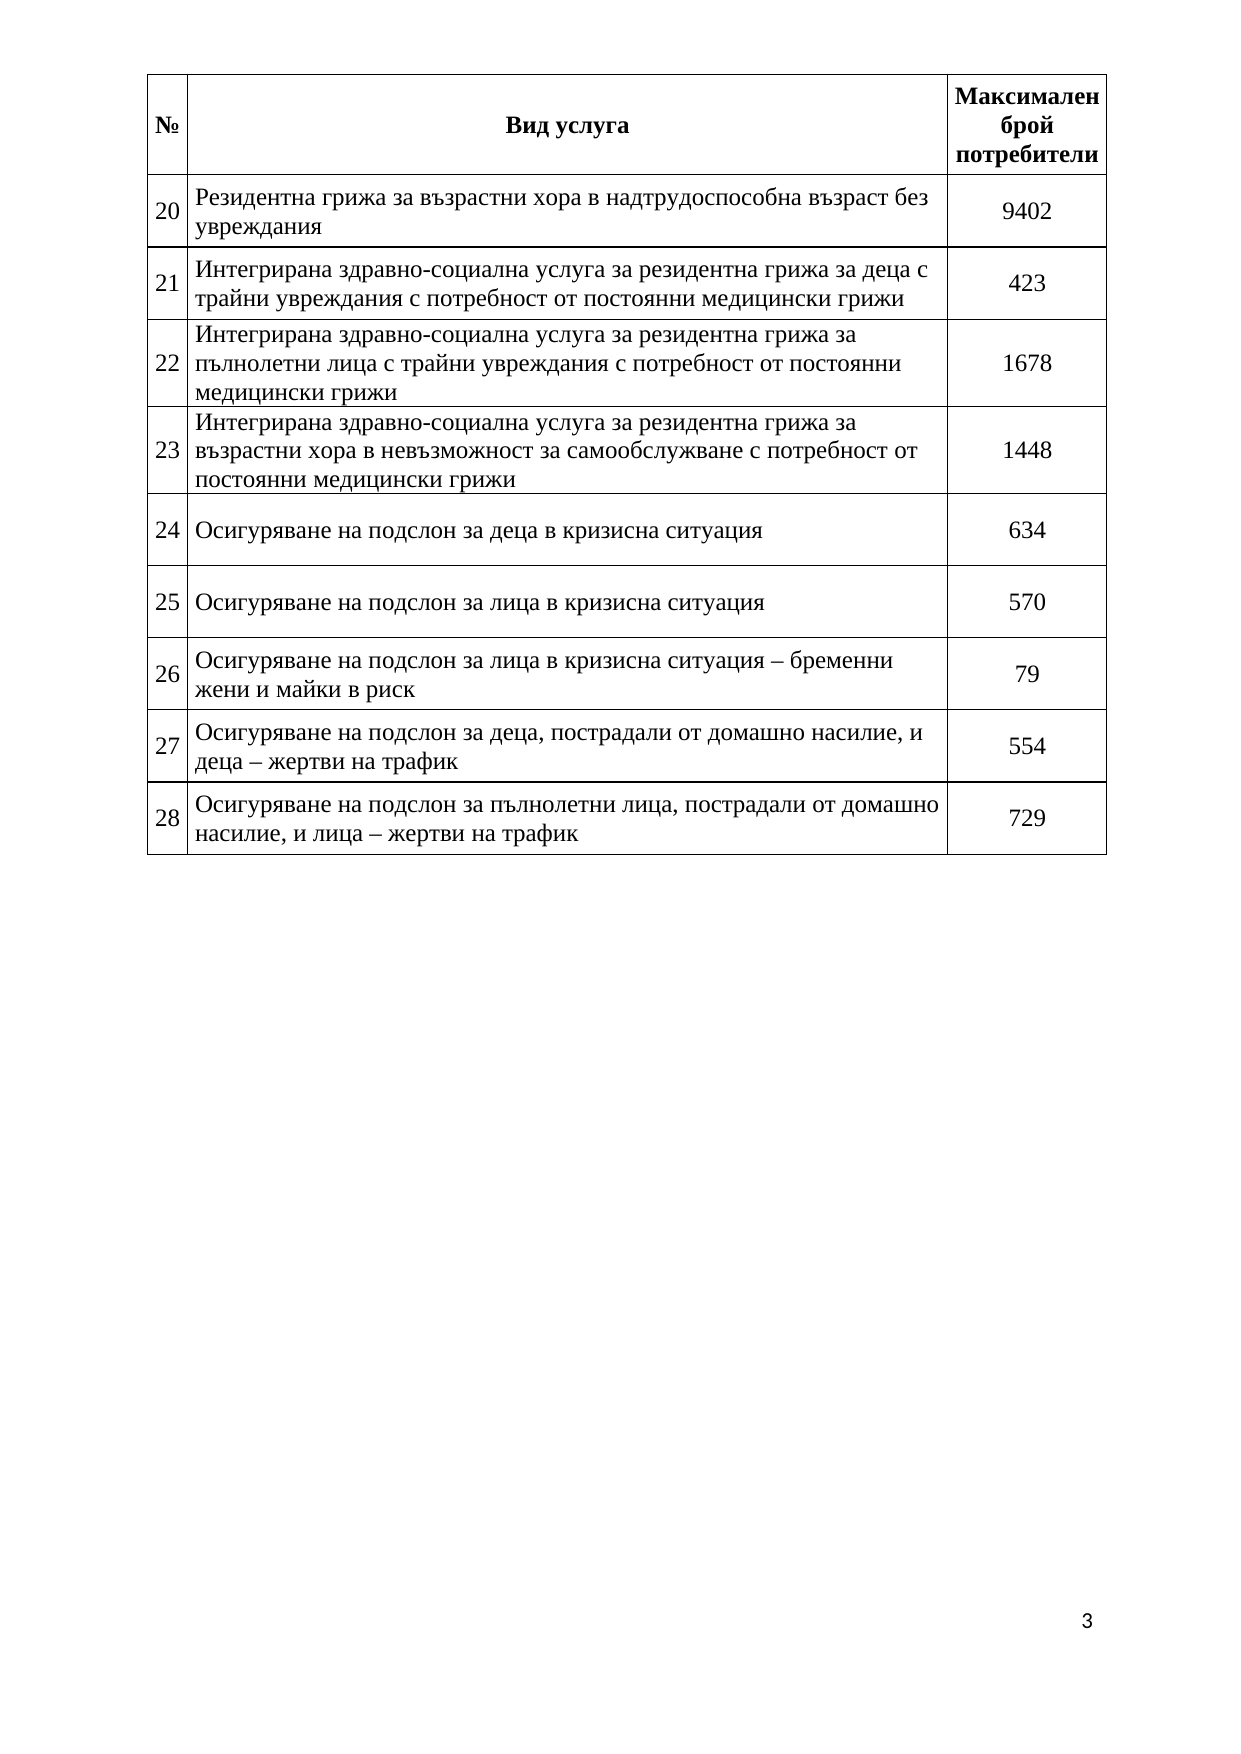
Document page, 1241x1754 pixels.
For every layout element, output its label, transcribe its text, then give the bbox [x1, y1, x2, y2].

table_cell 25 [148, 566, 187, 637]
table_cell Осигуряване на подслон за лица в кризисна ситуация – бременни жени и майки в риск [188, 638, 947, 709]
table_cell Осигуряване на подслон за деца, пострадали от домашно насилие, и деца – жертви на трафик [188, 710, 947, 781]
table_cell Резидентна грижа за възрастни хора в надтрудоспособна възраст без увреждания [188, 175, 947, 246]
table_cell 423 [948, 248, 1106, 318]
table_header Максимален брой потребители [948, 75, 1106, 174]
table_cell 28 [148, 783, 187, 853]
table_cell Осигуряване на подслон за пълнолетни лица, пострадали от домашно насилие, и лица – жертви на трафик [188, 783, 947, 853]
table_cell 570 [948, 566, 1106, 637]
table_cell 24 [148, 494, 187, 565]
table_cell Осигуряване на подслон за деца в кризисна ситуация [188, 494, 947, 565]
table_header № [148, 75, 187, 174]
table_cell 634 [948, 494, 1106, 565]
table_cell 1448 [948, 407, 1106, 493]
table_cell 554 [948, 710, 1106, 781]
table_cell 79 [948, 638, 1106, 709]
table_cell 9402 [948, 175, 1106, 246]
table_cell 20 [148, 175, 187, 246]
table_cell 729 [948, 783, 1106, 853]
table_cell 27 [148, 710, 187, 781]
table_cell Интегрирана здравно-социална услуга за резидентна грижа за деца с трайни увреждания с потребност от постоянни медицински грижи [188, 248, 947, 318]
table_cell 1678 [948, 320, 1106, 406]
table_header Вид услуга [188, 75, 947, 174]
table_cell 23 [148, 407, 187, 493]
table_cell 26 [148, 638, 187, 709]
table_cell Интегрирана здравно-социална услуга за резидентна грижа за пълнолетни лица с трайни увреждания с потребност от постоянни медицински грижи [188, 320, 947, 406]
table_cell Осигуряване на подслон за лица в кризисна ситуация [188, 566, 947, 637]
table_cell 22 [148, 320, 187, 406]
table_cell 21 [148, 248, 187, 318]
table_cell Интегрирана здравно-социална услуга за резидентна грижа за възрастни хора в невъзможност за самообслужване с потребност от постоянни медицински грижи [188, 407, 947, 493]
